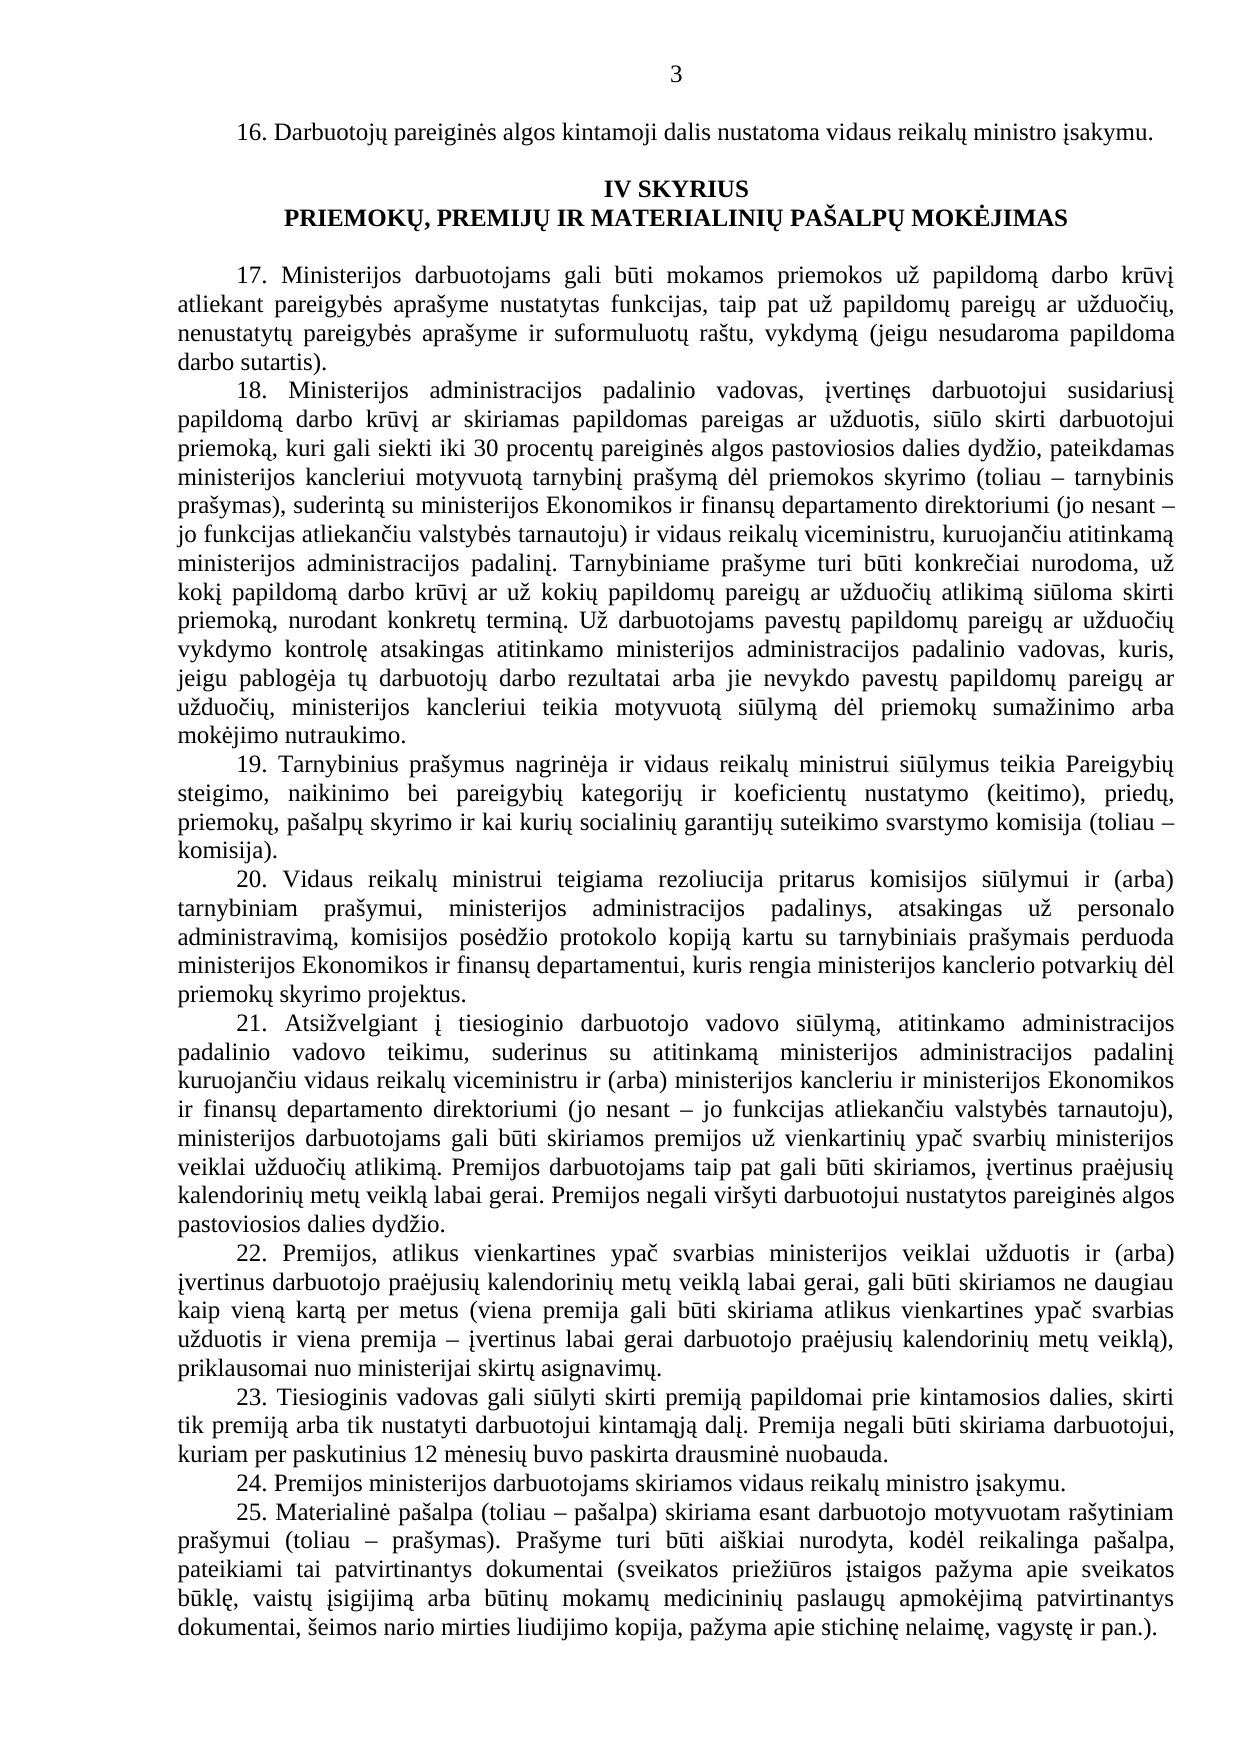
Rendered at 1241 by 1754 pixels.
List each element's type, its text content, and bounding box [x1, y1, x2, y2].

text 20. Vidaus reikalų ministrui teigiama rezoliucija pritarus komisijos siūlymui ir (arba) tarnybiniam prašymui, ministerijos administracijos padalinys, atsakingas už personalo administravimą, komisijos posėdžio protokolo kopiją kartu su tarnybiniais prašymais perduoda ministerijos Ekonomikos ir finansų departamentui, kuris rengia ministerijos kanclerio potvarkių dėl priemokų skyrimo projektus. [177, 864, 1175, 1008]
text 18. Ministerijos administracijos padalinio vadovas, įvertinęs darbuotojui susidariusį papildomą darbo krūvį ar skiriamas papildomas pareigas ar užduotis, siūlo skirti darbuotojui priemoką, kuri gali siekti iki 30 procentų pareiginės algos pastoviosios dalies dydžio, pateikdamas ministerijos kancleriui motyvuotą tarnybinį prašymą dėl priemokos skyrimo (toliau – tarnybinis prašymas), suderintą su ministerijos Ekonomikos ir finansų departamento direktoriumi (jo nesant – jo funkcijas atliekančiu valstybės tarnautoju) ir vidaus reikalų viceministru, kuruojančiu atitinkamą ministerijos administracijos padalinį. Tarnybiniame prašyme turi būti konkrečiai nurodoma, už kokį papildomą darbo krūvį ar už kokių papildomų pareigų ar užduočių atlikimą siūloma skirti priemoką, nurodant konkretų terminą. Už darbuotojams pavestų papildomų pareigų ar užduočių vykdymo kontrolę atsakingas atitinkamo ministerijos administracijos padalinio vadovas, kuris, jeigu pablogėja tų darbuotojų darbo rezultatai arba jie nevykdo pavestų papildomų pareigų ar užduočių, ministerijos kancleriui teikia motyvuotą siūlymą dėl priemokų sumažinimo arba mokėjimo nutraukimo. [177, 375, 1175, 749]
text 23. Tiesioginis vadovas gali siūlyti skirti premiją papildomai prie kintamosios dalies, skirti tik premiją arba tik nustatyti darbuotojui kintamąją dalį. Premija negali būti skiriama darbuotojui, kuriam per paskutinius 12 mėnesių buvo paskirta drausminė nuobauda. [177, 1382, 1175, 1468]
text IV SKYRIUS [177, 174, 1175, 203]
text 17. Ministerijos darbuotojams gali būti mokamos priemokos už papildomą darbo krūvį atliekant pareigybės aprašyme nustatytas funkcijas, taip pat už papildomų pareigų ar užduočių, nenustatytų pareigybės aprašyme ir suformuluotų raštu, vykdymą (jeigu nesudaroma papildoma darbo sutartis). [177, 260, 1175, 375]
text 25. Materialinė pašalpa (toliau – pašalpa) skiriama esant darbuotojo motyvuotam rašytiniam prašymui (toliau – prašymas). Prašyme turi būti aiškiai nurodyta, kodėl reikalinga pašalpa, pateikiami tai patvirtinantys dokumentai (sveikatos priežiūros įstaigos pažyma apie sveikatos būklę, vaistų įsigijimą arba būtinų mokamų medicininių paslaugų apmokėjimą patvirtinantys dokumentai, šeimos nario mirties liudijimo kopija, pažyma apie stichinę nelaimę, vagystę ir pan.). [177, 1497, 1175, 1640]
text 16. Darbuotojų pareiginės algos kintamoji dalis nustatoma vidaus reikalų ministro įsakymu. [177, 117, 1175, 145]
text 21. Atsižvelgiant į tiesioginio darbuotojo vadovo siūlymą, atitinkamo administracijos padalinio vadovo teikimu, suderinus su atitinkamą ministerijos administracijos padalinį kuruojančiu vidaus reikalų viceministru ir (arba) ministerijos kancleriu ir ministerijos Ekonomikos ir finansų departamento direktoriumi (jo nesant – jo funkcijas atliekančiu valstybės tarnautoju), ministerijos darbuotojams gali būti skiriamos premijos už vienkartinių ypač svarbių ministerijos veiklai užduočių atlikimą. Premijos darbuotojams taip pat gali būti skiriamos, įvertinus praėjusių kalendorinių metų veiklą labai gerai. Premijos negali viršyti darbuotojui nustatytos pareiginės algos pastoviosios dalies dydžio. [177, 1008, 1175, 1238]
text 24. Premijos ministerijos darbuotojams skiriamos vidaus reikalų ministro įsakymu. [177, 1468, 1175, 1497]
text 22. Premijos, atlikus vienkartines ypač svarbias ministerijos veiklai užduotis ir (arba) įvertinus darbuotojo praėjusių kalendorinių metų veiklą labai gerai, gali būti skiriamos ne daugiau kaip vieną kartą per metus (viena premija gali būti skiriama atlikus vienkartines ypač svarbias užduotis ir viena premija – įvertinus labai gerai darbuotojo praėjusių kalendorinių metų veiklą), priklausomai nuo ministerijai skirtų asignavimų. [177, 1238, 1175, 1382]
text 19. Tarnybinius prašymus nagrinėja ir vidaus reikalų ministrui siūlymus teikia Pareigybių steigimo, naikinimo bei pareigybių kategorijų ir koeficientų nustatymo (keitimo), priedų, priemokų, pašalpų skyrimo ir kai kurių socialinių garantijų suteikimo svarstymo komisija (toliau – komisija). [177, 749, 1175, 864]
text PRIEMOKŲ, PREMIJŲ IR MATERIALINIŲ PAŠALPŲ MOKĖJIMAS [177, 203, 1175, 232]
